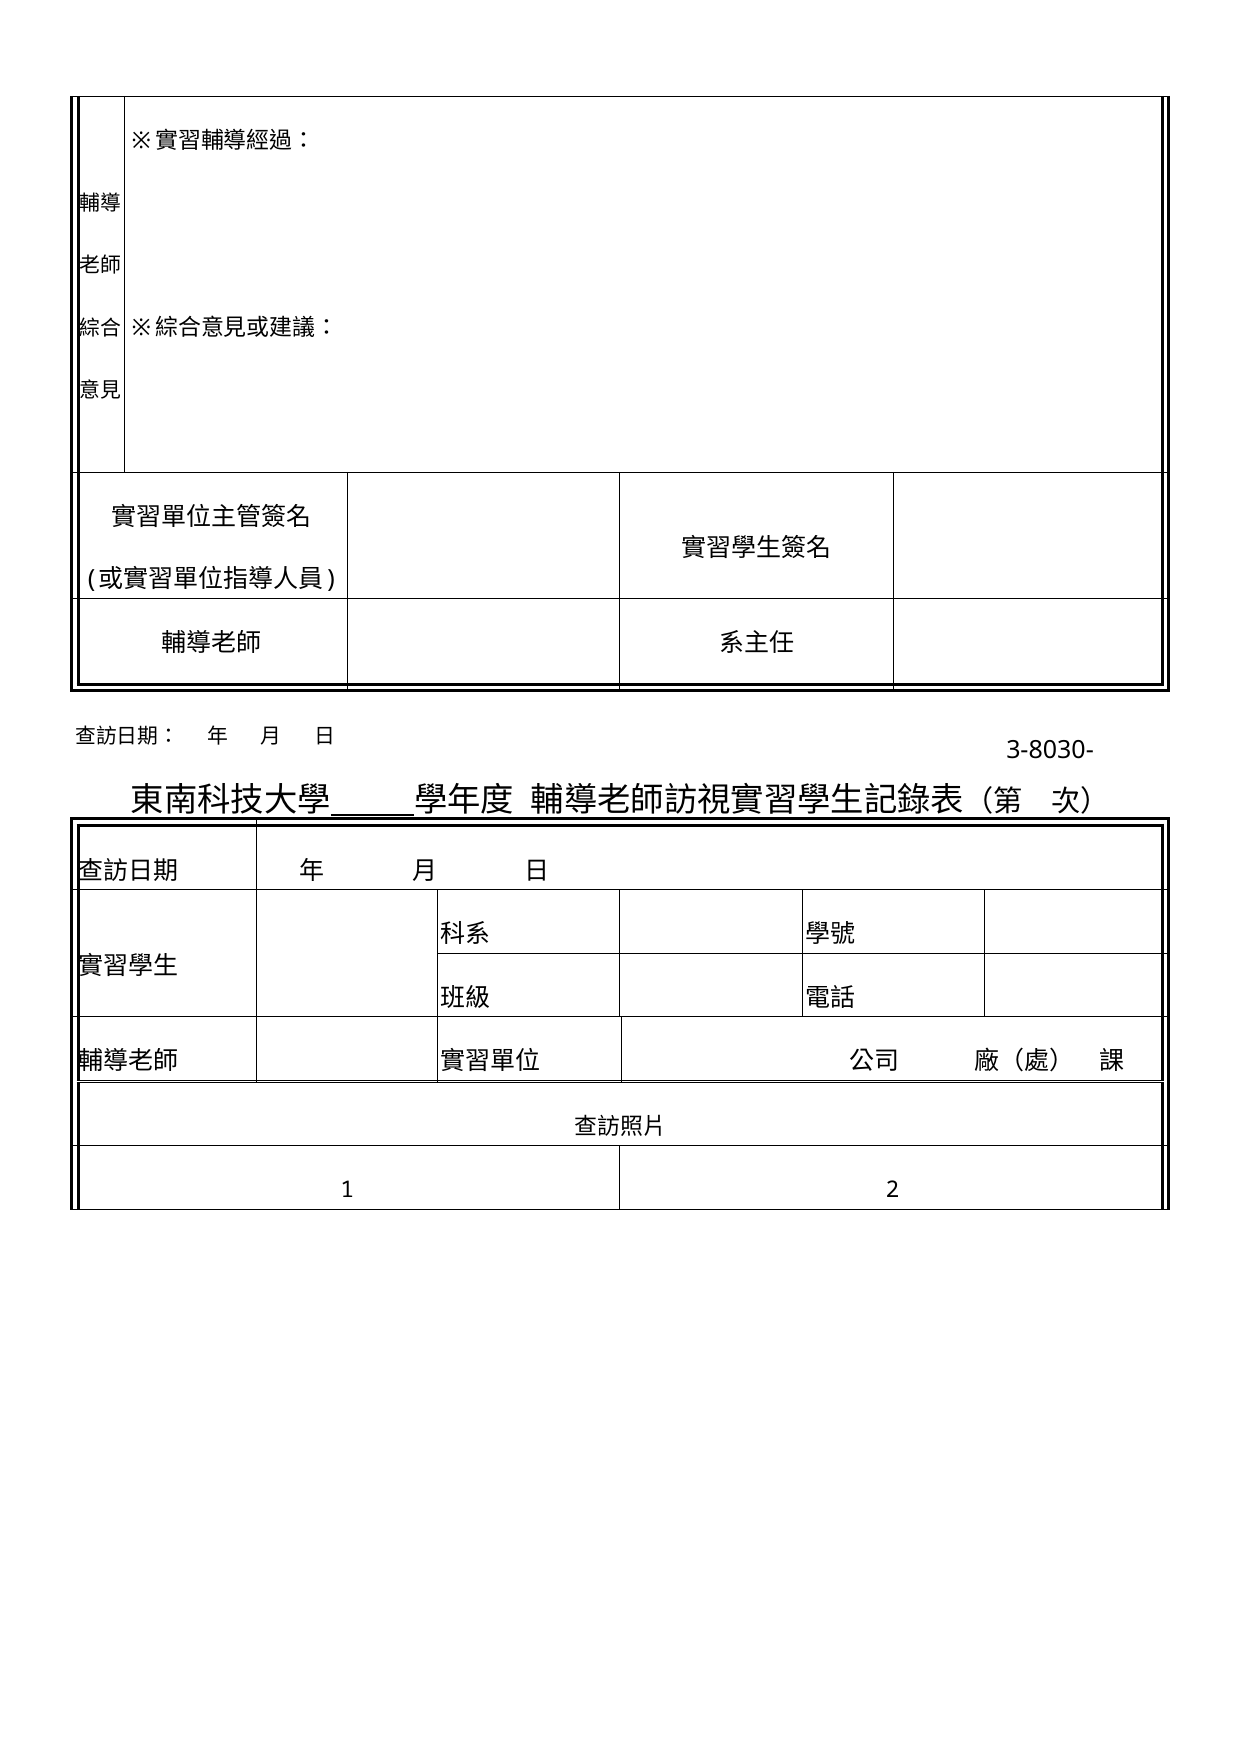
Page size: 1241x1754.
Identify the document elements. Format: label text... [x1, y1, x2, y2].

table_cell [257, 1017, 437, 1080]
text 東南科技大學 學年度 輔導老師訪視實習學生記錄表（第 次） [75, 755, 1165, 817]
table_cell 實習單位 [438, 1017, 621, 1080]
text 查訪日期： 年 月 日 [75, 692, 1165, 773]
table_cell 實習學生 [80, 890, 256, 1016]
table_cell [348, 599, 619, 683]
table_cell [894, 599, 1161, 683]
table_header 查訪日期 [75, 820, 256, 889]
table_cell 學號 [803, 890, 984, 953]
table_cell [985, 954, 1161, 1016]
text 3-8030-005A [1006, 732, 1133, 766]
table_cell 1 [80, 1146, 619, 1209]
table_cell [985, 890, 1161, 953]
table_cell 實習學生簽名 [620, 473, 893, 598]
table_cell 實習單位主管簽名 (或實習單位指導人員) [80, 473, 347, 598]
table_cell ※實習輔導經過： ※綜合意見或建議： [125, 97, 1161, 472]
table_cell [348, 473, 619, 598]
table_header 年 月 日 [257, 820, 1165, 889]
table_cell 電話 [803, 954, 984, 1016]
table_cell 2 [620, 1146, 1161, 1209]
table_cell [620, 954, 802, 1016]
table_cell 系主任 [620, 599, 893, 683]
table_cell 公司 廠（處） 課 [622, 1017, 1161, 1080]
table_cell 科系 [438, 890, 619, 953]
table_cell 查訪照片 [80, 1083, 1161, 1145]
table_cell [620, 890, 802, 953]
table_cell 輔導老師 [80, 599, 347, 683]
table_cell 班級 [438, 954, 619, 1016]
table_cell 輔導老師綜合意見 [80, 97, 124, 472]
table_cell 輔導老師 [80, 1017, 256, 1080]
table_cell [257, 890, 437, 1016]
table_cell [894, 473, 1161, 598]
